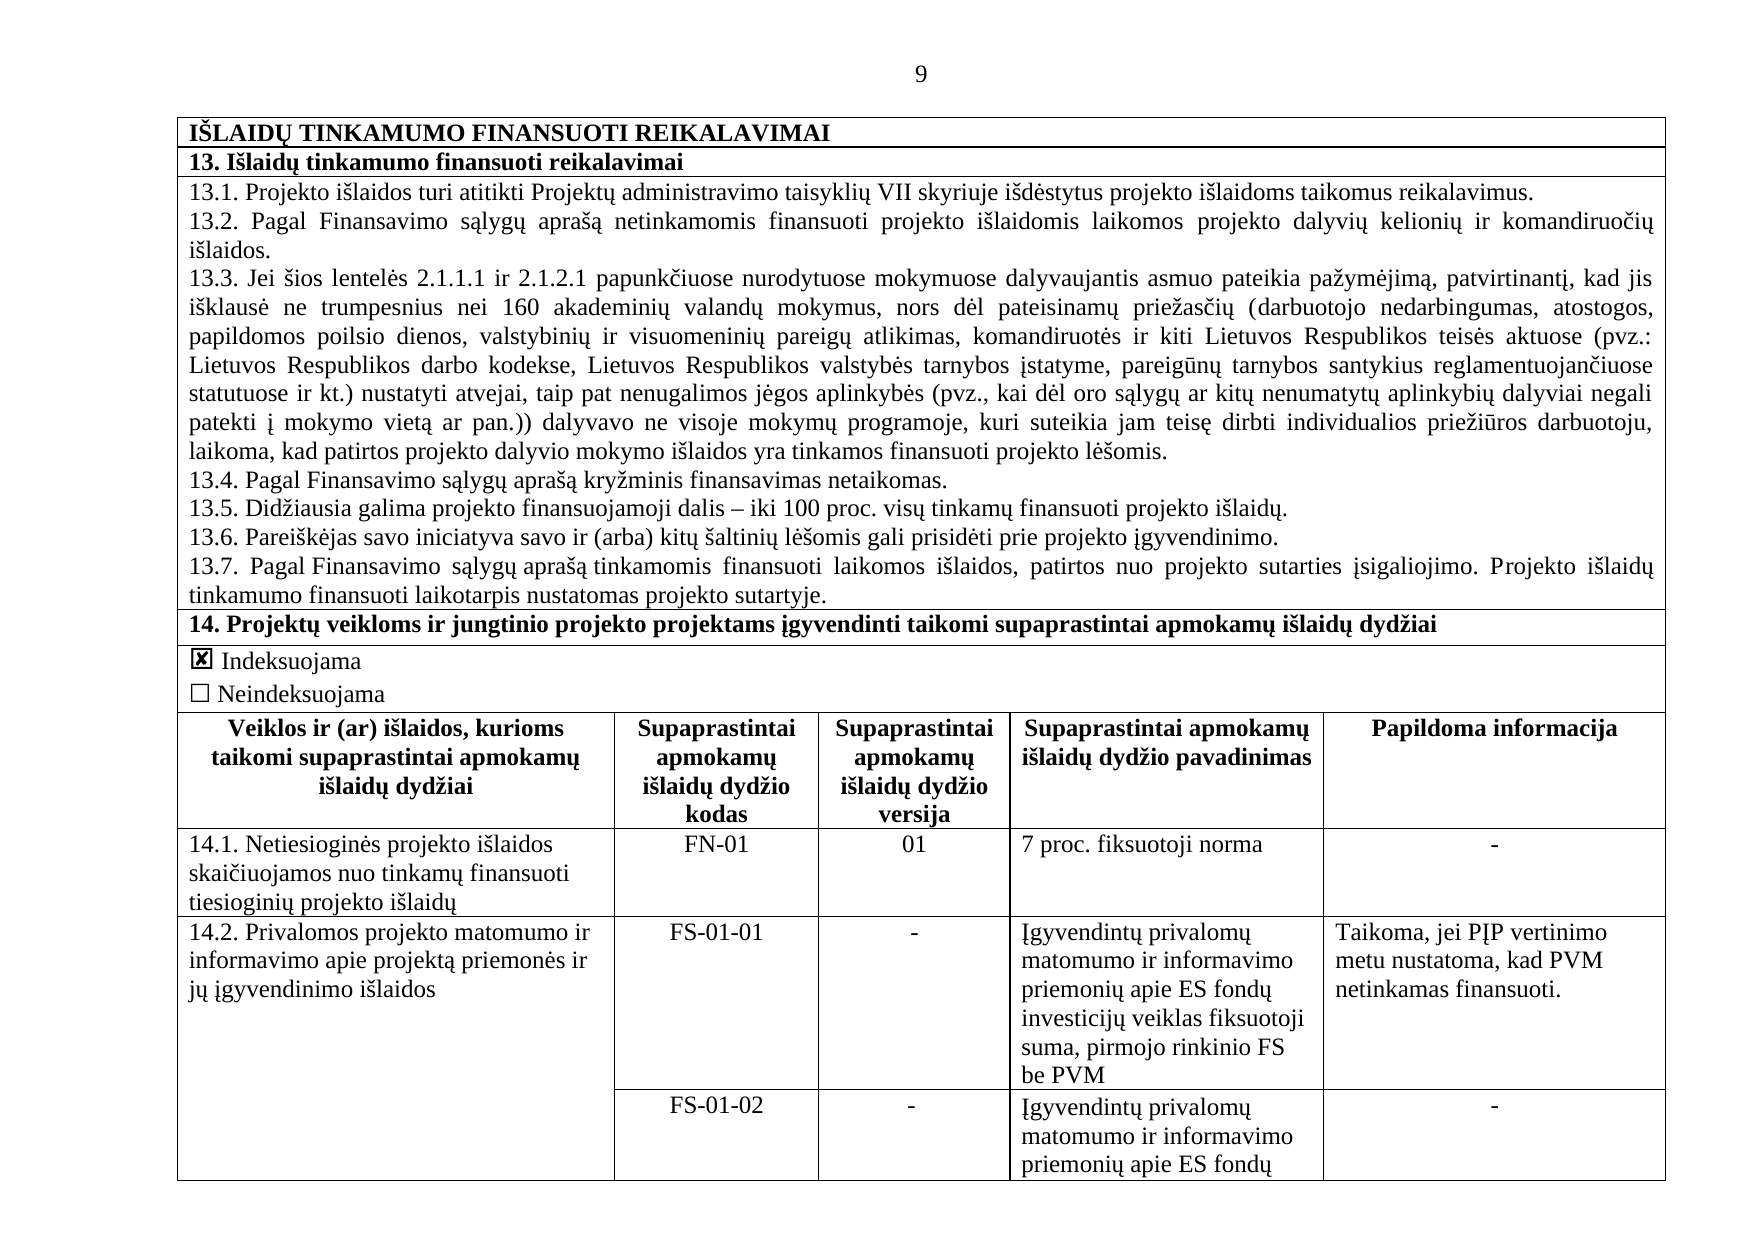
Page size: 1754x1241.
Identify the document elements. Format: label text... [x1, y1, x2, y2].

table_cell 14.1. Netiesioginės projekto išlaidos skaičiuojamos nuo tinkamų finansuoti tiesioginių projekto išlaidų [178, 829, 614, 916]
table_cell  Indeksuojama ☐ Neindeksuojama [178, 646, 1665, 712]
table_cell 7 proc. fiksuotoji norma [1011, 829, 1323, 916]
table_cell Įgyvendintų privalomų matomumo ir informavimo priemonių apie ES fondų [1011, 1090, 1323, 1180]
table_cell 13.1. Projekto išlaidos turi atitikti Projektų administravimo taisyklių VII skyriuje išdėstytus projekto išlaidoms taikomus reikalavimus. 13.2. Pagal Finansavimo sąlygų aprašą netinkamomis finansuoti projekto išlaidomis laikomos projekto dalyvių kelionių ir komandiruočių išlaidos. 13.3. Jei šios lentelės 2.1.1.1 ir 2.1.2.1 papunkčiuose nurodytuose mokymuose dalyvaujantis asmuo pateikia pažymėjimą, patvirtinantį, kad jis išklausė ne trumpesnius nei 160 akademinių valandų mokymus, nors dėl pateisinamų priežasčių (darbuotojo nedarbingumas, atostogos, papildomos poilsio dienos, valstybinių ir visuomeninių pareigų atlikimas, komandiruotės ir kiti Lietuvos Respublikos teisės aktuose (pvz.: Lietuvos Respublikos darbo kodekse, Lietuvos Respublikos valstybės tarnybos įstatyme, pareigūnų tarnybos santykius reglamentuojančiuose statutuose ir kt.) nustatyti atvejai, taip pat nenugalimos jėgos aplinkybės (pvz., kai dėl oro sąlygų ar kitų nenumatytų aplinkybių dalyviai negali patekti į mokymo vietą ar pan.)) dalyvavo ne visoje mokymų programoje, kuri suteikia jam teisę dirbti individualios priežiūros darbuotoju, laikoma, kad patirtos projekto dalyvio mokymo išlaidos yra tinkamos finansuoti projekto lėšomis. 13.4. Pagal Finansavimo sąlygų aprašą kryžminis finansavimas netaikomas. 13.5. Didžiausia galima projekto finansuojamoji dalis – iki 100 proc. visų tinkamų finansuoti projekto išlaidų. 13.6. Pareiškėjas savo iniciatyva savo ir (arba) kitų šaltinių lėšomis gali prisidėti prie projekto įgyvendinimo. 13.7. Pagal Finansavimo sąlygų aprašą tinkamomis finansuoti laikomos išlaidos, patirtos nuo projekto sutarties įsigaliojimo. Projekto išlaidų tinkamumo finansuoti laikotarpis nustatomas projekto sutartyje. [178, 177, 1665, 608]
table_cell FN-01 [615, 829, 818, 916]
table_cell - [1324, 1090, 1665, 1180]
table_cell FS-01-02 [615, 1090, 818, 1180]
table_cell FS-01-01 [615, 917, 818, 1089]
table_cell Taikoma, jei PĮP vertinimo metu nustatoma, kad PVM netinkamas finansuoti. [1324, 917, 1665, 1089]
table_cell IŠLAIDŲ TINKAMUMO FINANSUOTI REIKALAVIMAI [178, 118, 1665, 146]
table_cell 01 [819, 829, 1009, 916]
table_cell 14. Projektų veikloms ir jungtinio projekto projektams įgyvendinti taikomi supaprastintai apmokamų išlaidų dydžiai [178, 610, 1665, 645]
table_cell - [819, 917, 1009, 1089]
table_cell 14.2. Privalomos projekto matomumo ir informavimo apie projektą priemonės ir jų įgyvendinimo išlaidos [178, 917, 614, 1180]
table_cell Papildoma informacija [1324, 713, 1665, 828]
table_cell Supaprastintai apmokamų išlaidų dydžio pavadinimas [1011, 713, 1323, 828]
table_cell Įgyvendintų privalomų matomumo ir informavimo priemonių apie ES fondų investicijų veiklas fiksuotoji suma, pirmojo rinkinio FS be PVM [1011, 917, 1323, 1089]
table_cell - [1324, 829, 1665, 916]
table_cell - [819, 1090, 1009, 1180]
table_cell 13. Išlaidų tinkamumo finansuoti reikalavimai [178, 148, 1665, 176]
table_cell Veiklos ir (ar) išlaidos, kurioms taikomi supaprastintai apmokamų išlaidų dydžiai [178, 713, 614, 828]
table_cell Supaprastintai apmokamų išlaidų dydžio kodas [615, 713, 818, 828]
table_cell Supaprastintai apmokamų išlaidų dydžio versija [819, 713, 1009, 828]
